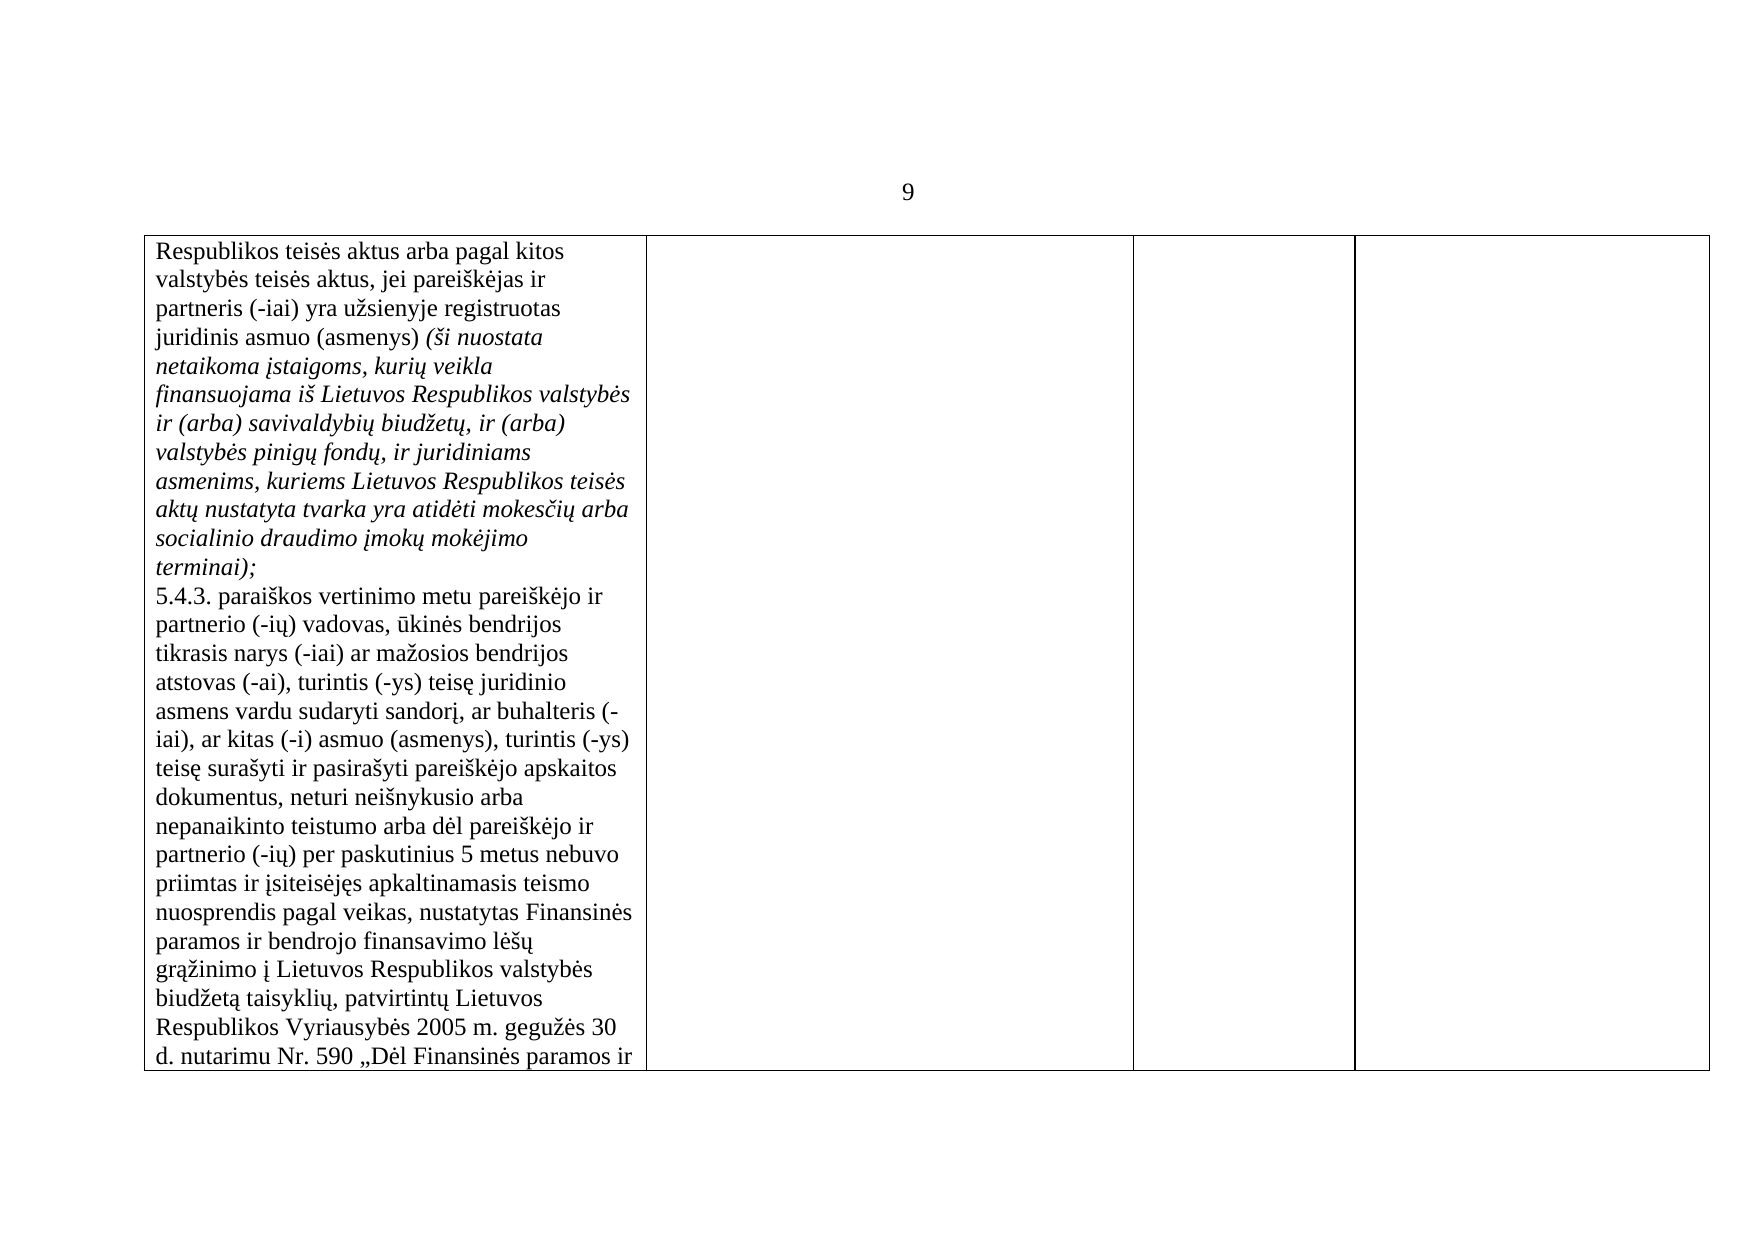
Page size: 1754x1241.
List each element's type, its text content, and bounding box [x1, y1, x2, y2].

table_cell Respublikos teisės aktus arba pagal kitos valstybės teisės aktus, jei pareiškėjas ir partneris (-iai) yra užsienyje registruotas juridinis asmuo (asmenys) (ši nuostata netaikoma įstaigoms, kurių veikla finansuojama iš Lietuvos Respublikos valstybės ir (arba) savivaldybių biudžetų, ir (arba) valstybės pinigų fondų, ir juridiniams asmenims, kuriems Lietuvos Respublikos teisės aktų nustatyta tvarka yra atidėti mokesčių arba socialinio draudimo įmokų mokėjimo terminai); 5.4.3. paraiškos vertinimo metu pareiškėjo ir partnerio (-ių) vadovas, ūkinės bendrijos tikrasis narys (-iai) ar mažosios bendrijos atstovas (-ai), turintis (-ys) teisę juridinio asmens vardu sudaryti sandorį, ar buhalteris (-iai), ar kitas (-i) asmuo (asmenys), turintis (-ys) teisę surašyti ir pasirašyti pareiškėjo apskaitos dokumentus, neturi neišnykusio arba nepanaikinto teistumo arba dėl pareiškėjo ir partnerio (-ių) per paskutinius 5 metus nebuvo priimtas ir įsiteisėjęs apkaltinamasis teismo nuosprendis pagal veikas, nustatytas Finansinės paramos ir bendrojo finansavimo lėšų grąžinimo į Lietuvos Respublikos valstybės biudžetą taisyklių, patvirtintų Lietuvos Respublikos Vyriausybės 2005 m. gegužės 30 d. nutarimu Nr. 590 „Dėl Finansinės paramos ir [145, 236, 646, 1069]
table_cell [1134, 236, 1354, 1069]
table_cell [647, 236, 1133, 1069]
table_cell [1356, 236, 1709, 1069]
